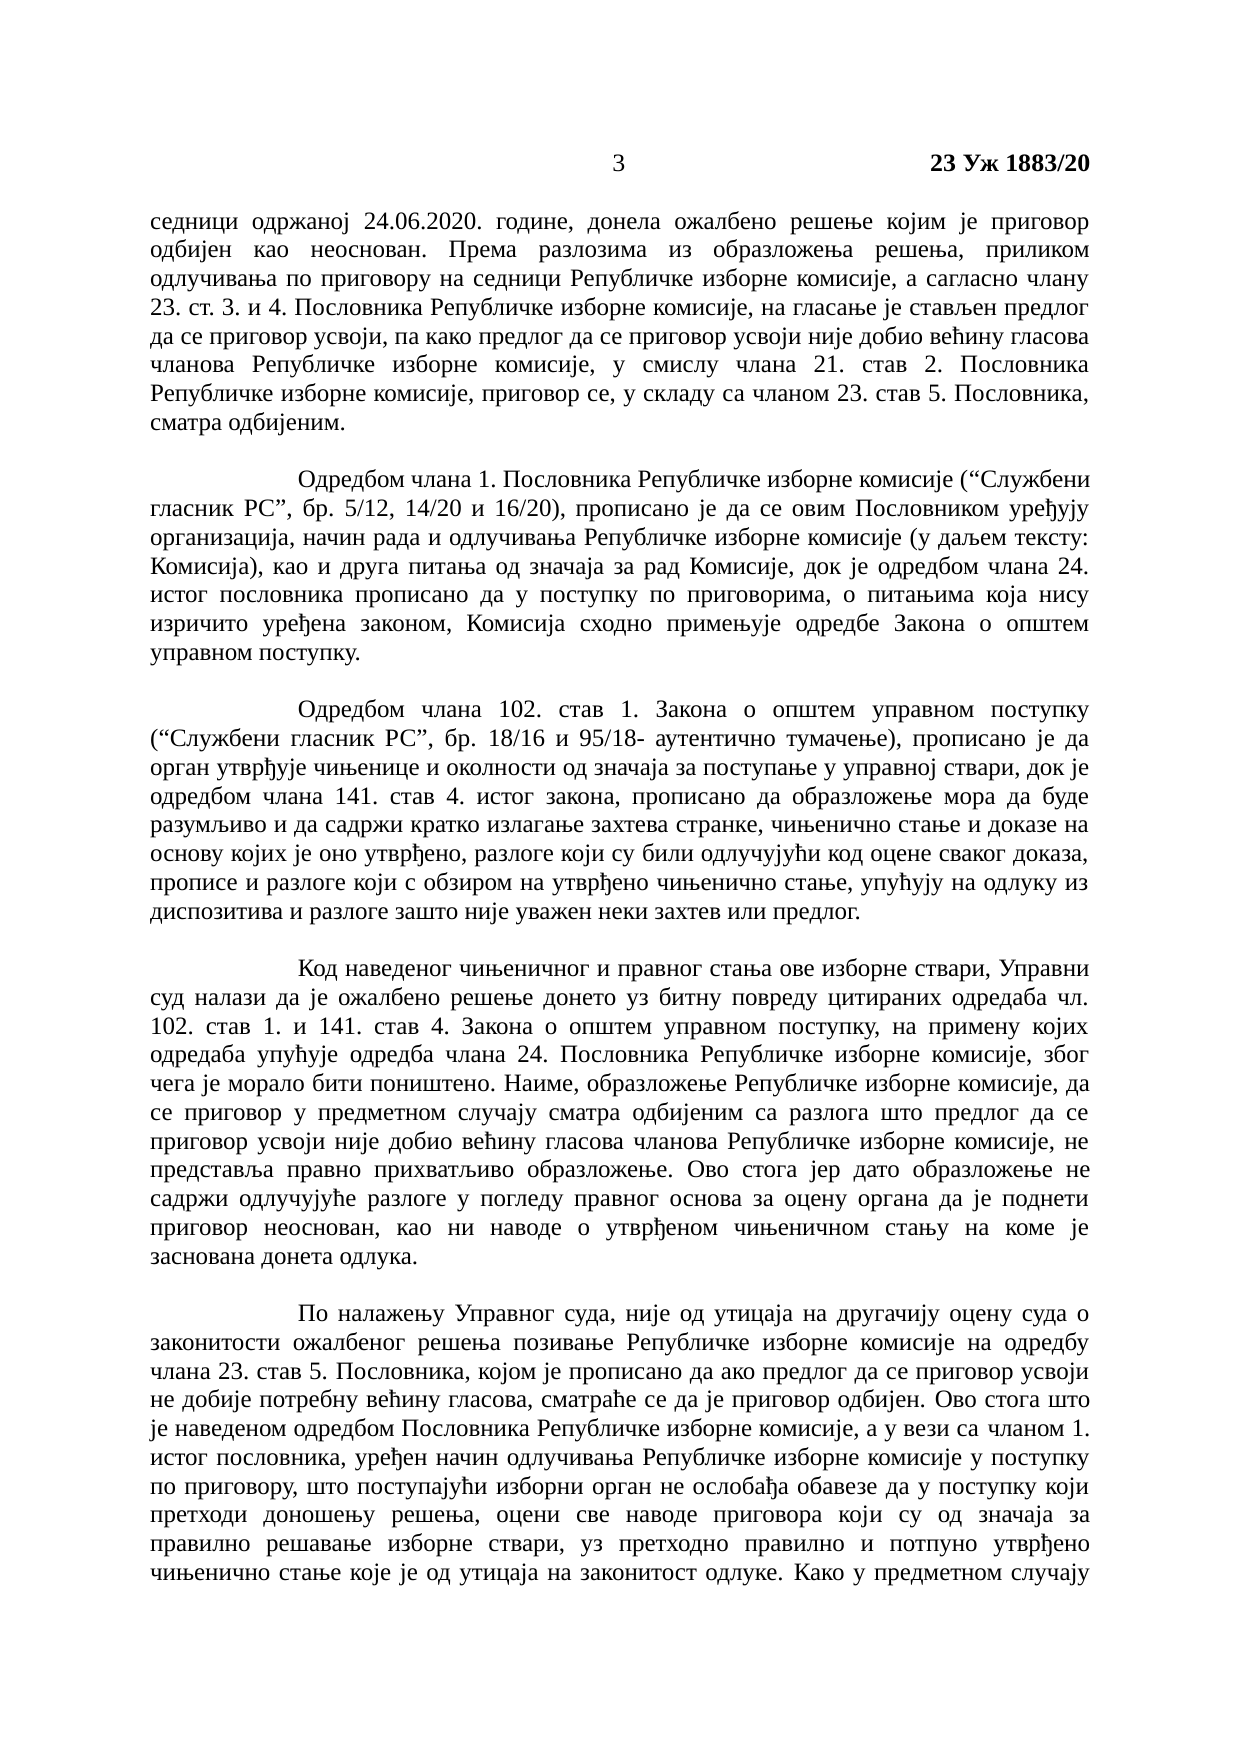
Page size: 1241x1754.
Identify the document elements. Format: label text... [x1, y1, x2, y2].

text Код наведеног чињеничног и правног стања ове изборне ствари, Управни суд налази да је ожалбено решење донето уз битну повреду цитираних одредаба чл. 102. став 1. и 141. став 4. Закона о општем управном поступку, на примену којих одредаба упућује одредба члана 24. Пословника Републичке изборне комисије, због чега је морало бити поништено. Наиме, образложење Републичке изборне комисије, да се приговор у предметном случају сматра одбијеним са разлога што предлог да се приговор усвоји није добио већину гласова чланова Републичке изборне комисије, не представља правно прихватљиво образложење. Ово стога јер дато образложење не садржи одлучујуће разлоге у погледу правног основа за оцену органа да је поднети приговор неоснован, као ни наводе о утврђеном чињеничном стању на коме је заснована донета одлука. [150, 953, 1090, 1269]
text Одредбом члана 102. став 1. Закона о општем управном поступку (“Службени гласник РС”, бр. 18/16 и 95/18- аутентично тумачење), прописано је да орган утврђује чињенице и околности од значаја за поступање у управној ствари, док је одредбом члана 141. став 4. истог закона, прописано да образложење мора да буде разумљиво и да садржи кратко излагање захтева странке, чињенично стање и доказе на основу којих је оно утврђено, разлоге који су били одлучујући код оцене сваког доказа, прописе и разлоге који с обзиром на утврђено чињенично стање, упућују на одлуку из диспозитива и разлоге зашто није уважен неки захтев или предлог. [150, 694, 1090, 924]
text По налажењу Управног суда, није од утицаја на другачију оцену суда о законитости ожалбеног решења позивање Републичке изборне комисије на одредбу члана 23. став 5. Пословника, којом је прописано да ако предлог да се приговор усвоји не добије потребну већину гласова, сматраће се да је приговор одбијен. Ово стога што је наведеном одредбом Пословника Републичке изборне комисије, а у вези са чланом 1. истог пословника, уређен начин одлучивања Републичке изборне комисије у поступку по приговору, што поступајући изборни орган не ослобађа обавезе да у поступку који претходи доношењу решења, оцени све наводе приговора који су од значаја за правилно решавање изборне ствари, уз претходно правилно и потпуно утврђено чињенично стање које је од утицаја на законитост одлуке. Како у предметном случају [150, 1298, 1090, 1586]
text Одредбом члана 1. Пословника Републичке изборне комисије (“Службени гласник РС”, бр. 5/12, 14/20 и 16/20), прописано је да се овим Пословником уређују организација, начин рада и одлучивања Републичке изборне комисије (у даљем тексту: Комисија), као и друга питања од значаја за рад Комисије, док је одредбом члана 24. истог пословника прописано да у поступку по приговорима, о питањима која нису изричито уређена законом, Комисија сходно примењује одредбе Закона о општем управном поступку. [150, 464, 1090, 666]
text седници одржаној 24.06.2020. године, донела ожалбено решење којим је приговор одбијен као неоснован. Према разлозима из образложења решења, приликом одлучивања по приговору на седници Републичке изборне комисије, а сагласно члану 23. ст. 3. и 4. Пословника Републичке изборне комисије, на гласање је стављен предлог да се приговор усвоји, па како предлог да се приговор усвоји није добио већину гласова чланова Републичке изборне комисије, у смислу члана 21. став 2. Пословника Републичке изборне комисије, приговор се, у складу са чланом 23. став 5. Пословника, сматра одбијеним. [150, 206, 1090, 436]
